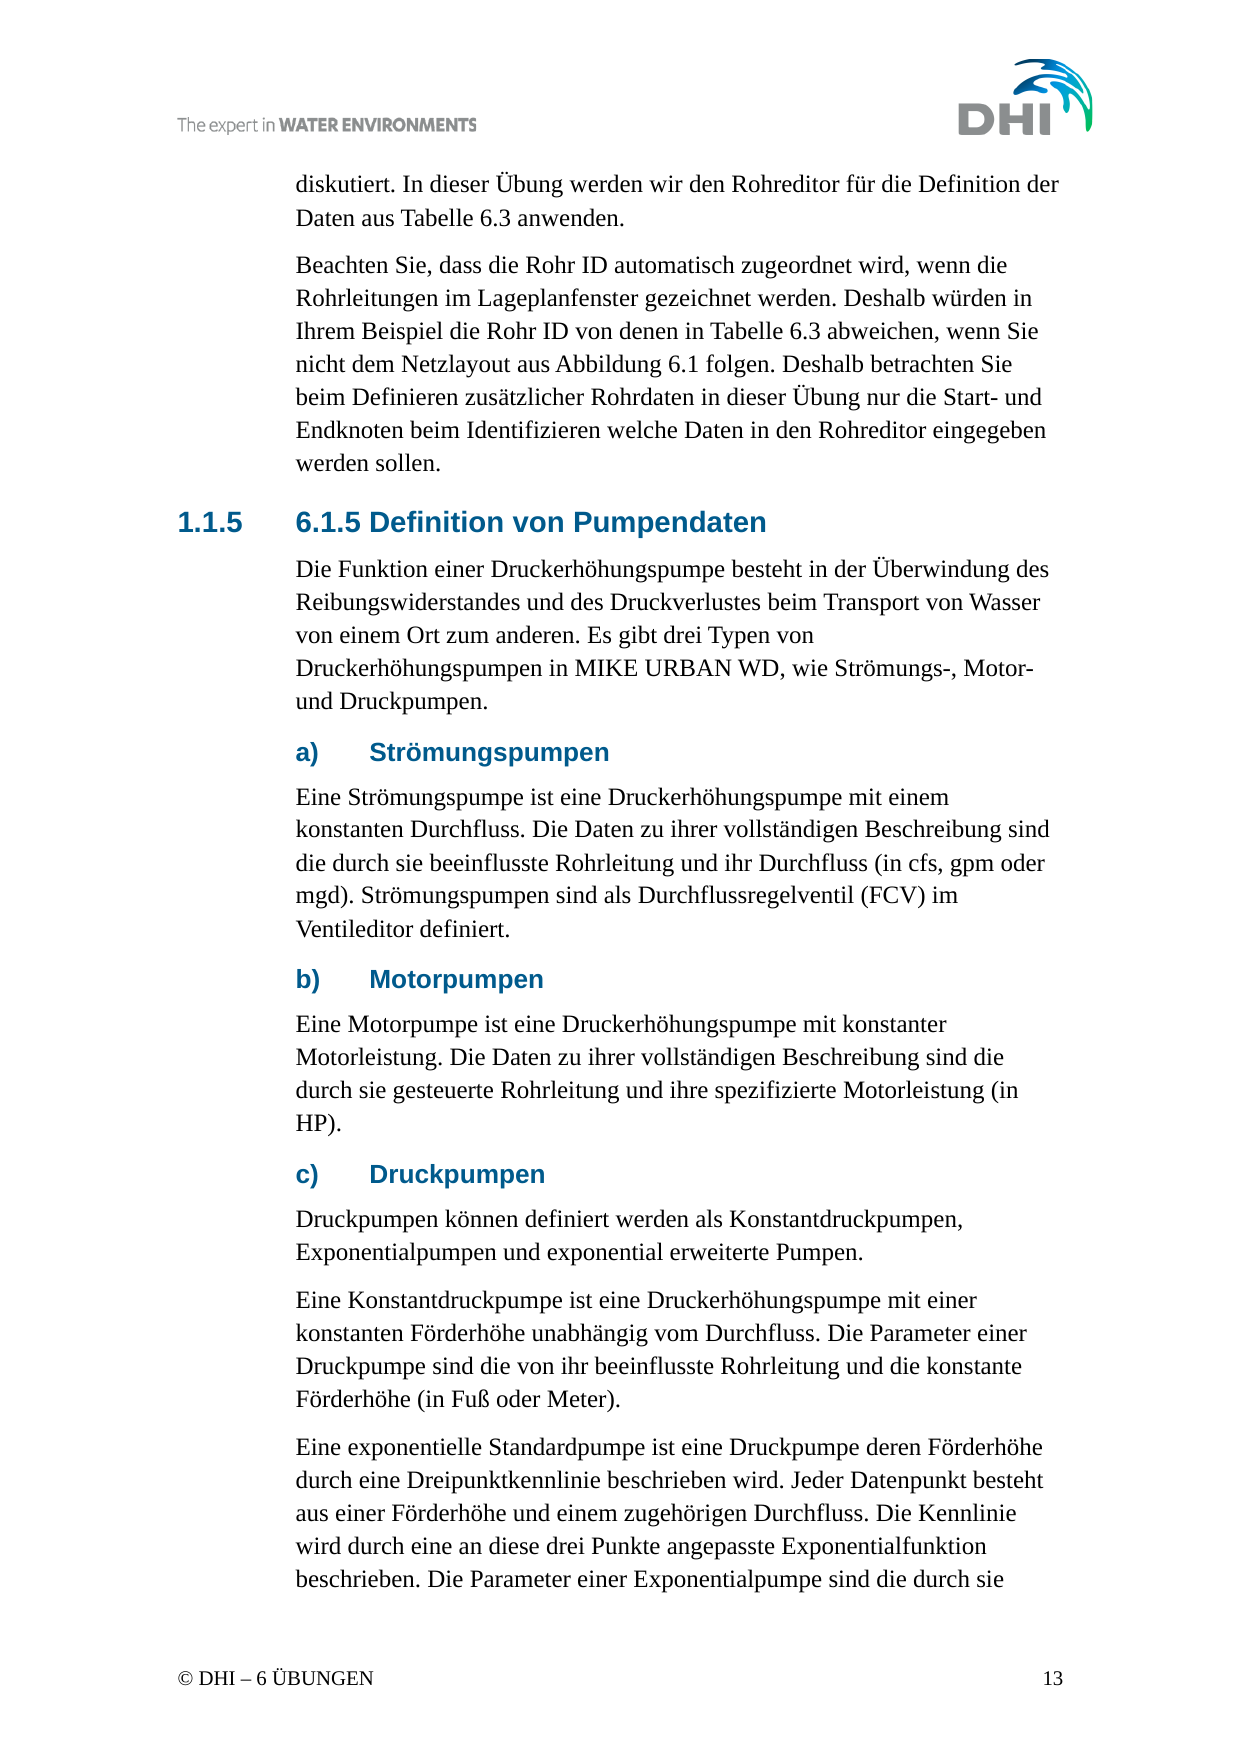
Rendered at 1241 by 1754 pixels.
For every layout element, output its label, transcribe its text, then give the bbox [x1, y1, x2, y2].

text Eine Konstantdruckpumpe ist eine Druckerhöhungspumpe mit einer konstanten Förderhöhe unabhängig vom Durchfluss. Die Parameter einer Druckpumpe sind die von ihr beeinflusste Rohrleitung und die konstante Förderhöhe (in Fuß oder Meter). [295, 1285, 1063, 1413]
subtitle 6.1.5 Definition von Pumpendaten [177, 505, 1063, 539]
text Druckpumpen können definiert werden als Konstantdruckpumpen, Exponentialpumpen und exponential erweiterte Pumpen. [295, 1204, 1063, 1266]
text Beachten Sie, dass die Rohr ID automatisch zugeordnet wird, wenn die Rohrleitungen im Lageplanfenster gezeichnet werden. Deshalb würden in Ihrem Beispiel die Rohr ID von denen in Tabelle 6.3 abweichen, wenn Sie nicht dem Netzlayout aus Abbildung 6.1 folgen. Deshalb betrachten Sie beim Definieren zusätzlicher Rohrdaten in dieser Übung nur die Start- und Endknoten beim Identifizieren welche Daten in den Rohreditor eingegeben werden sollen. [295, 250, 1063, 477]
subtitle Druckpumpen [295, 1159, 1063, 1189]
subtitle Motorpumpen [295, 964, 1063, 994]
text Eine Strömungspumpe ist eine Druckerhöhungspumpe mit einem konstanten Durchfluss. Die Daten zu ihrer vollständigen Beschreibung sind die durch sie beeinflusste Rohrleitung und ihr Durchfluss (in cfs, gpm oder mgd). Strömungspumpen sind als Durchflussregelventil (FCV) im Ventileditor definiert. [295, 782, 1063, 942]
picture [177, 117, 477, 135]
text Eine Motorpumpe ist eine Druckerhöhungspumpe mit konstanter Motorleistung. Die Daten zu ihrer vollständigen Beschreibung sind die durch sie gesteuerte Rohrleitung und ihre spezifizierte Motorleistung (in HP). [295, 1009, 1063, 1137]
text diskutiert. In dieser Übung werden wir den Rohreditor für die Definition der Daten aus Tabelle 6.3 anwenden. [295, 169, 1063, 231]
picture [958, 59, 1093, 135]
text Eine exponentielle Standardpumpe ist eine Druckpumpe deren Förderhöhe durch eine Dreipunktkennlinie beschrieben wird. Jeder Datenpunkt besteht aus einer Förderhöhe und einem zugehörigen Durchfluss. Die Kennlinie wird durch eine an diese drei Punkte angepasste Exponentialfunktion beschrieben. Die Parameter einer Exponentialpumpe sind die durch sie [295, 1432, 1063, 1593]
text Die Funktion einer Druckerhöhungspumpe besteht in der Überwindung des Reibungswiderstandes und des Druckverlustes beim Transport von Wasser von einem Ort zum anderen. Es gibt drei Typen von Druckerhöhungspumpen in MIKE URBAN WD, wie Strömungs-, Motor- und Druckpumpen. [295, 554, 1063, 714]
subtitle Strömungspumpen [295, 737, 1063, 767]
